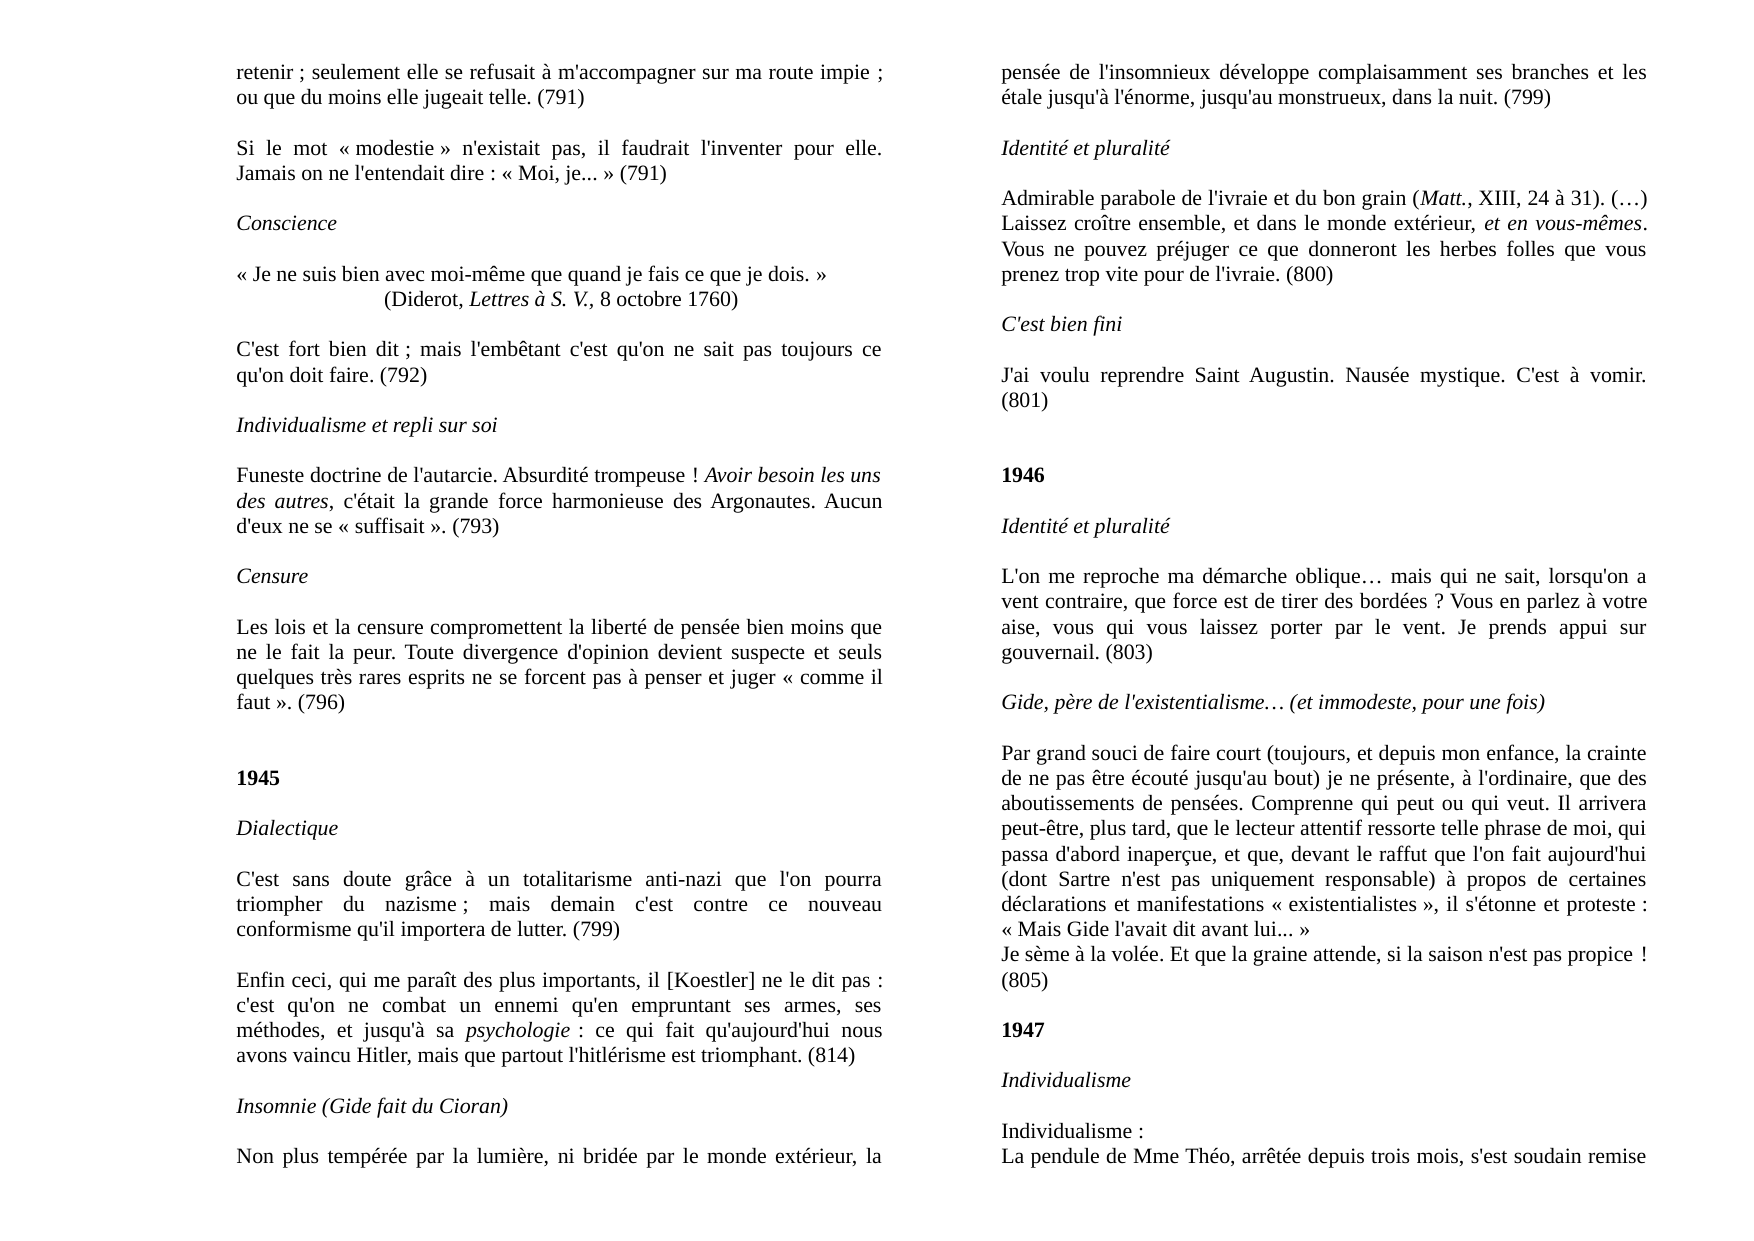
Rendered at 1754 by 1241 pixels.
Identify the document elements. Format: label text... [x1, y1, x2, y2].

text C'est fort bien dit ; mais l'embêtant c'est qu'on ne sait pas toujours ce qu'on doit faire. (792) [236, 336, 883, 387]
text Individualisme et repli sur soi [236, 412, 883, 437]
text Par grand souci de faire court (toujours, et depuis mon enfance, la crainte de ne pas être écouté jusqu'au bout) je ne présente, à l'ordinaire, que des aboutissements de pensées. Comprenne qui peut ou qui veut. Il arrivera peut-être, plus tard, que le lecteur attentif ressorte telle phrase de moi, qui passa d'abord inaperçue, et que, devant le raffut que l'on fait aujourd'hui (dont Sartre n'est pas uniquement responsable) à propos de certaines déclarations et manifestations « existentialistes », il s'étonne et proteste : « Mais Gide l'avait dit avant lui... » [1001, 740, 1648, 941]
text Enfin ceci, qui me paraît des plus importants, il [Koestler] ne le dit pas : c'est qu'on ne combat un ennemi qu'en empruntant ses armes, ses méthodes, et jusqu'à sa psychologie : ce qui fait qu'aujourd'hui nous avons vaincu Hitler, mais que partout l'hitlérisme est triomphant. (814) [236, 967, 883, 1067]
text Identité et pluralité [1001, 135, 1648, 160]
text Non plus tempérée par la lumière, ni bridée par le monde extérieur, la [236, 1143, 883, 1168]
text C'est bien fini [1001, 311, 1648, 336]
text Conscience [236, 210, 883, 236]
text C'est sans doute grâce à un totalitarisme anti-nazi que l'on pourra triompher du nazisme ; mais demain c'est contre ce nouveau conformisme qu'il importera de lutter. (799) [236, 866, 883, 941]
text Je sème à la volée. Et que la graine attende, si la saison n'est pas propice ! (805) [1001, 941, 1648, 992]
text Identité et pluralité [1001, 513, 1648, 538]
text 1946 [1001, 462, 1648, 488]
text Si le mot « modestie » n'existait pas, il faudrait l'inventer pour elle. Jamais on ne l'entendait dire : « Moi, je... » (791) [236, 135, 883, 185]
text L'on me reproche ma démarche oblique… mais qui ne sait, lorsqu'on a vent contraire, que force est de tirer des bordées ? Vous en parlez à votre aise, vous qui vous laissez porter par le vent. Je prends appui sur gouvernail. (803) [1001, 563, 1648, 664]
text pensée de l'insomnieux développe complaisamment ses branches et les étale jusqu'à l'énorme, jusqu'au monstrueux, dans la nuit. (799) [1001, 59, 1648, 109]
text Censure [236, 563, 883, 588]
text 1945 [236, 765, 883, 790]
text Admirable parabole de l'ivraie et du bon grain (Matt., XIII, 24 à 31). (…) Laissez croître ensemble, et dans le monde extérieur, et en vous-mêmes. Vous ne pouvez préjuger ce que donneront les herbes folles que vous prenez trop vite pour de l'ivraie. (800) [1001, 185, 1648, 286]
text Funeste doctrine de l'autarcie. Absurdité trompeuse ! Avoir besoin les uns des autres, c'était la grande force harmonieuse des Argonautes. Aucun d'eux ne se « suffisait ». (793) [236, 462, 883, 538]
text retenir ; seulement elle se refusait à m'accompagner sur ma route impie ; ou que du moins elle jugeait telle. (791) [236, 59, 883, 109]
text Gide, père de l'existentialisme… (et immodeste, pour une fois) [1001, 689, 1648, 714]
text La pendule de Mme Théo, arrêtée depuis trois mois, s'est soudain remise [1001, 1143, 1648, 1168]
text 1947 [1001, 1017, 1648, 1042]
text Individualisme : [1001, 1118, 1648, 1143]
text Individualisme [1001, 1067, 1648, 1093]
text Les lois et la censure compromettent la liberté de pensée bien moins que ne le fait la peur. Toute divergence d'opinion devient suspecte et seuls quelques très rares esprits ne se forcent pas à penser et juger « comme il faut ». (796) [236, 614, 883, 714]
text (Diderot, Lettres à S. V., 8 octobre 1760) [236, 286, 883, 311]
text Dialectique [236, 815, 883, 841]
text J'ai voulu reprendre Saint Augustin. Nausée mystique. C'est à vomir. (801) [1001, 362, 1648, 412]
text « Je ne suis bien avec moi-même que quand je fais ce que je dois. » [236, 261, 883, 286]
text Insomnie (Gide fait du Cioran) [236, 1093, 883, 1118]
